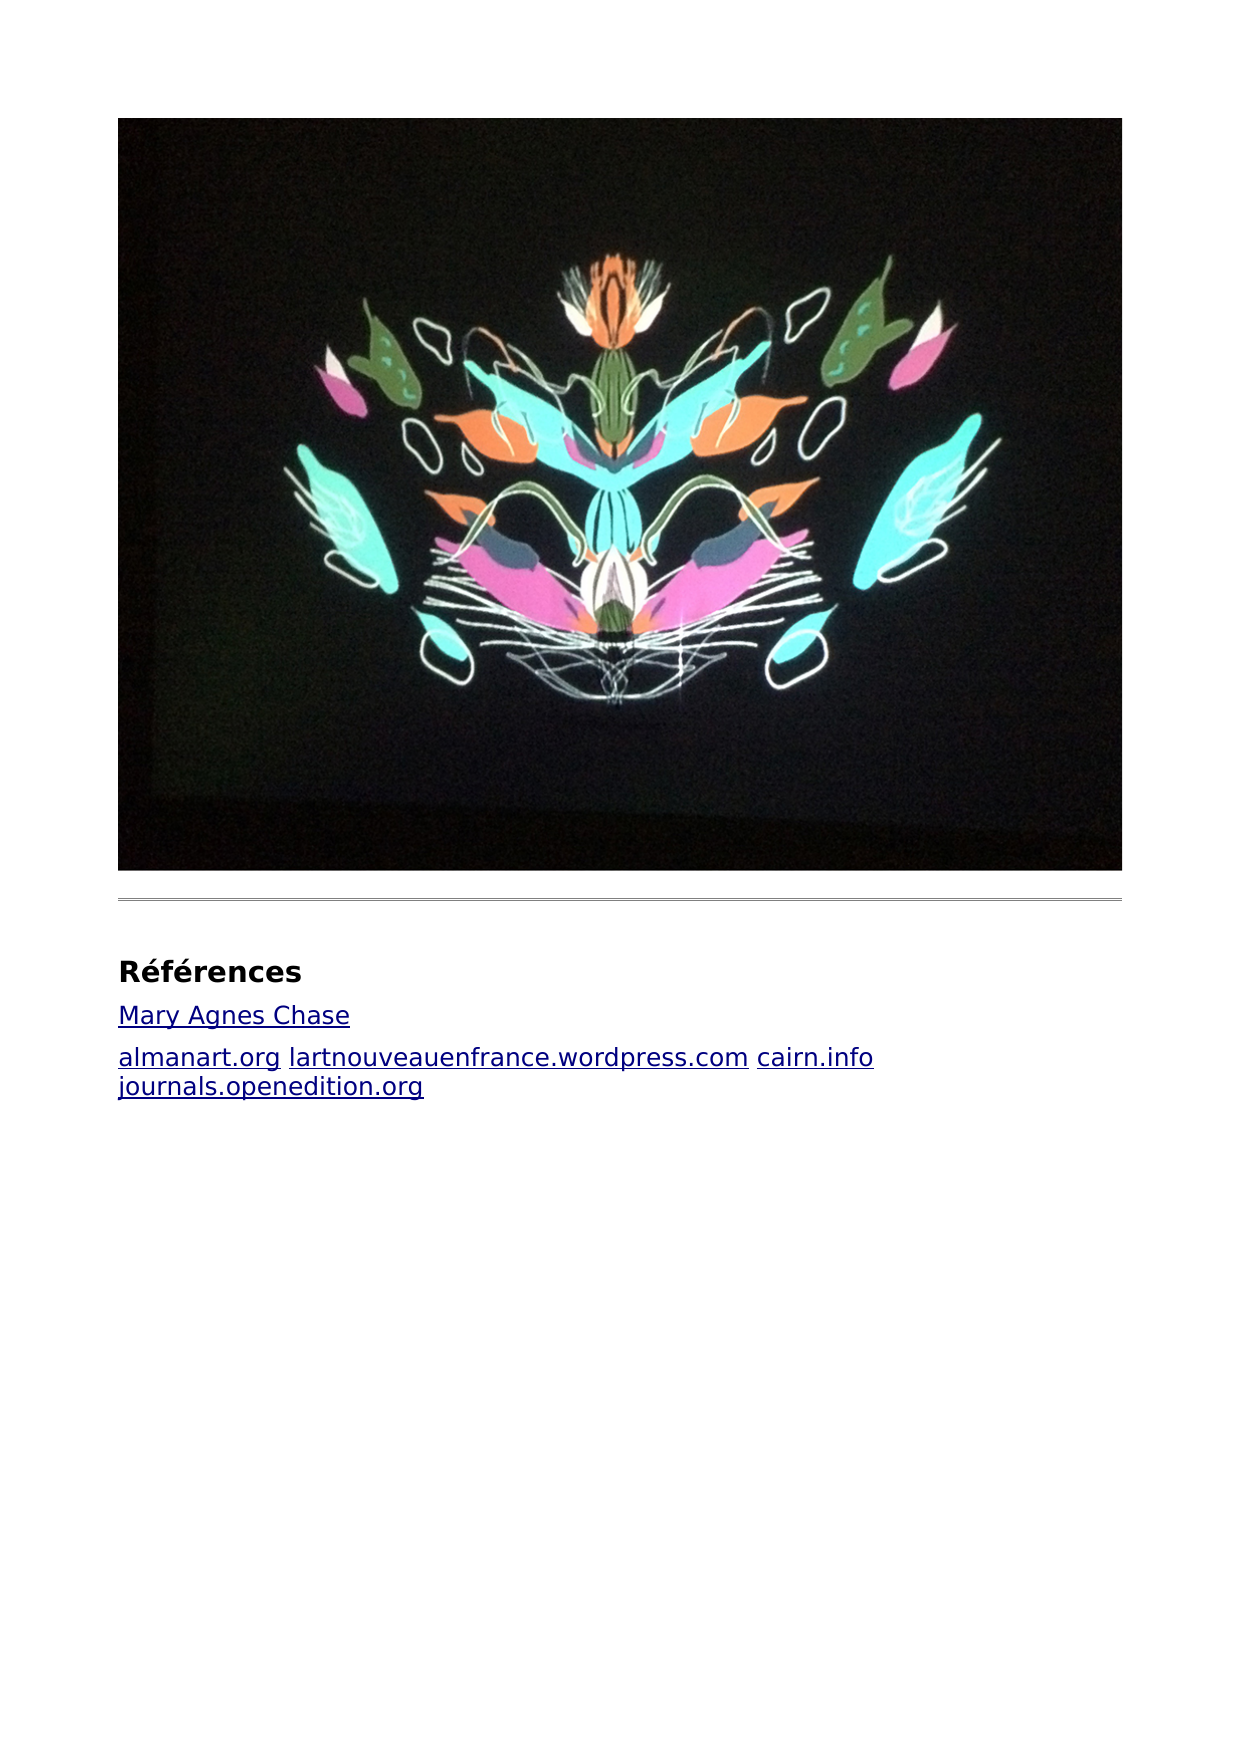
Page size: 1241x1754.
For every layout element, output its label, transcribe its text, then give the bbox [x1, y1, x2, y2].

subtitle Références [118, 955, 1122, 989]
text Mary Agnes Chase [118, 1001, 1122, 1031]
picture [118, 118, 1123, 871]
text almanart.org lartnouveauenfrance.wordpress.com cairn.info journals.openedition.org [118, 1043, 1122, 1101]
